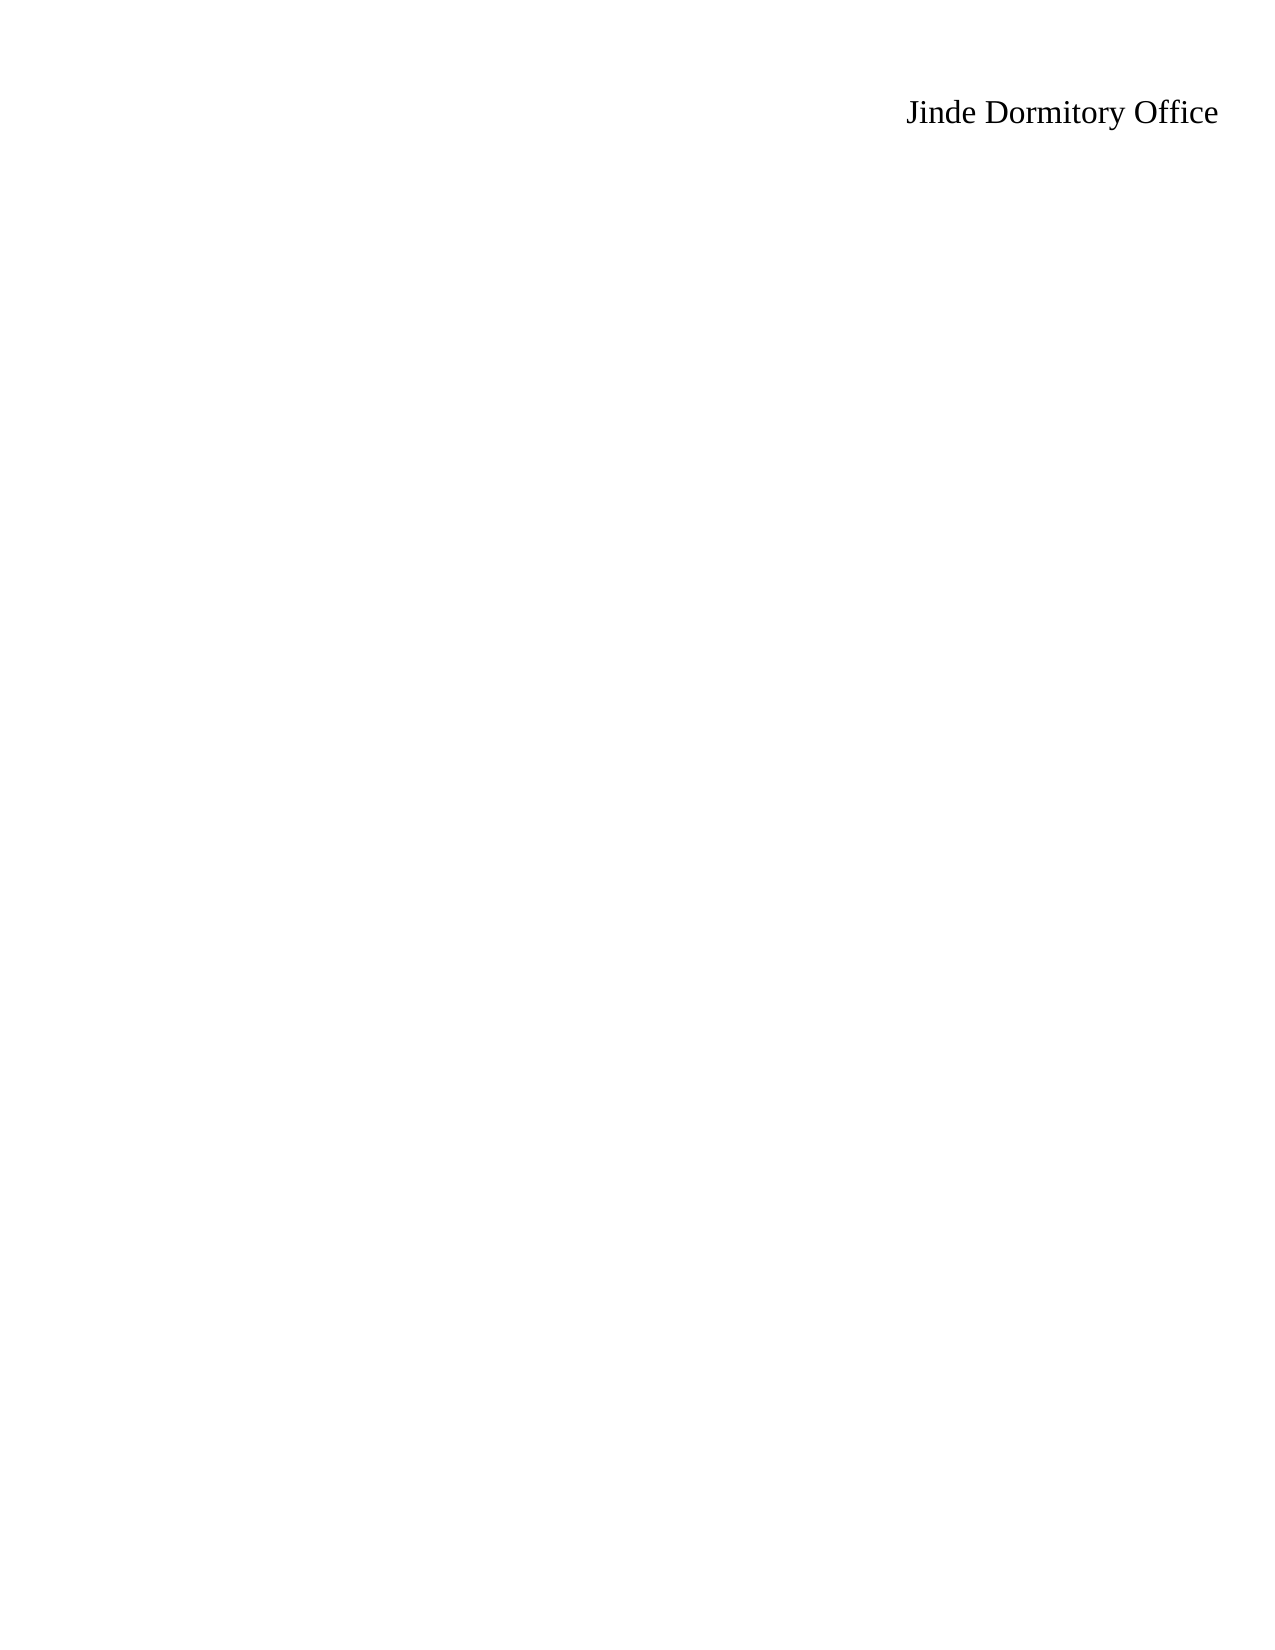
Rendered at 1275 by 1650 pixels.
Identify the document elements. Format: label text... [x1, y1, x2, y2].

text Jinde Dormitory Office [56, 89, 1219, 132]
